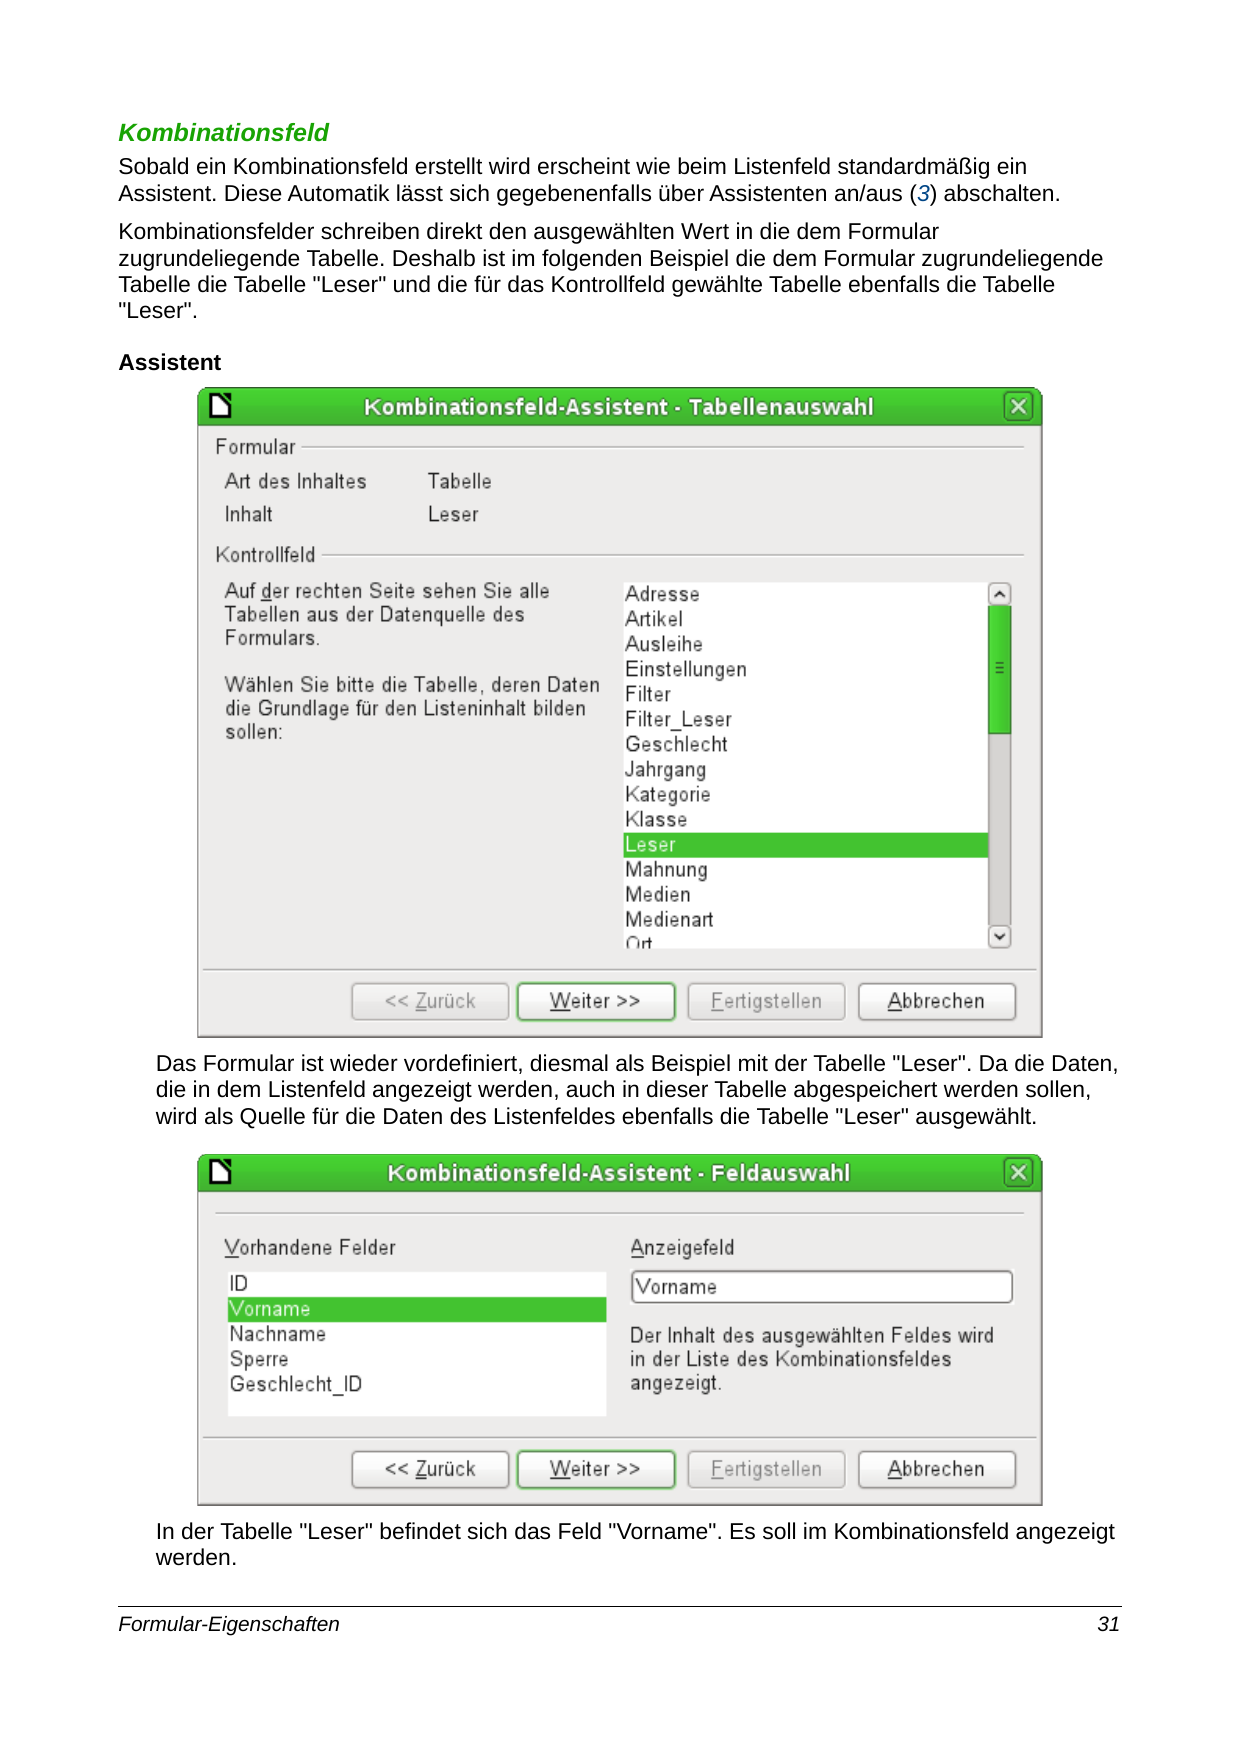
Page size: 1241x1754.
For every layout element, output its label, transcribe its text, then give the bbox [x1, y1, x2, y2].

subtitle Kombinationsfeld [118, 118, 1122, 147]
list Assistent [118, 349, 1122, 375]
text Sobald ein Kombinationsfeld erstellt wird erscheint wie beim Listenfeld standardmäßig ein Assistent. Diese Automatik lässt sich gegebenenfalls über Assistenten an/aus (Abbildung 3) abschalten. [118, 153, 1122, 206]
text Kombinationsfelder schreiben direkt den ausgewählten Wert in die dem Formular zugrundeliegende Tabelle. Deshalb ist im folgenden Beispiel die dem Formular zugrundeliegende Tabelle die Tabelle "Leser" und die für das Kontrollfeld gewählte Tabelle ebenfalls die Tabelle "Leser". [118, 218, 1122, 324]
picture [197, 1154, 1043, 1506]
picture [197, 387, 1043, 1038]
text In der Tabelle "Leser" befindet sich das Feld "Vorname". Es soll im Kombinationsfeld angezeigt werden. [156, 1518, 1122, 1571]
text Das Formular ist wieder vordefiniert, diesmal als Beispiel mit der Tabelle "Leser". Da die Daten, die in dem Listenfeld angezeigt werden, auch in dieser Tabelle abgespeichert werden sollen, wird als Quelle für die Daten des Listenfeldes ebenfalls die Tabelle "Leser" ausgewählt. [156, 1050, 1122, 1129]
